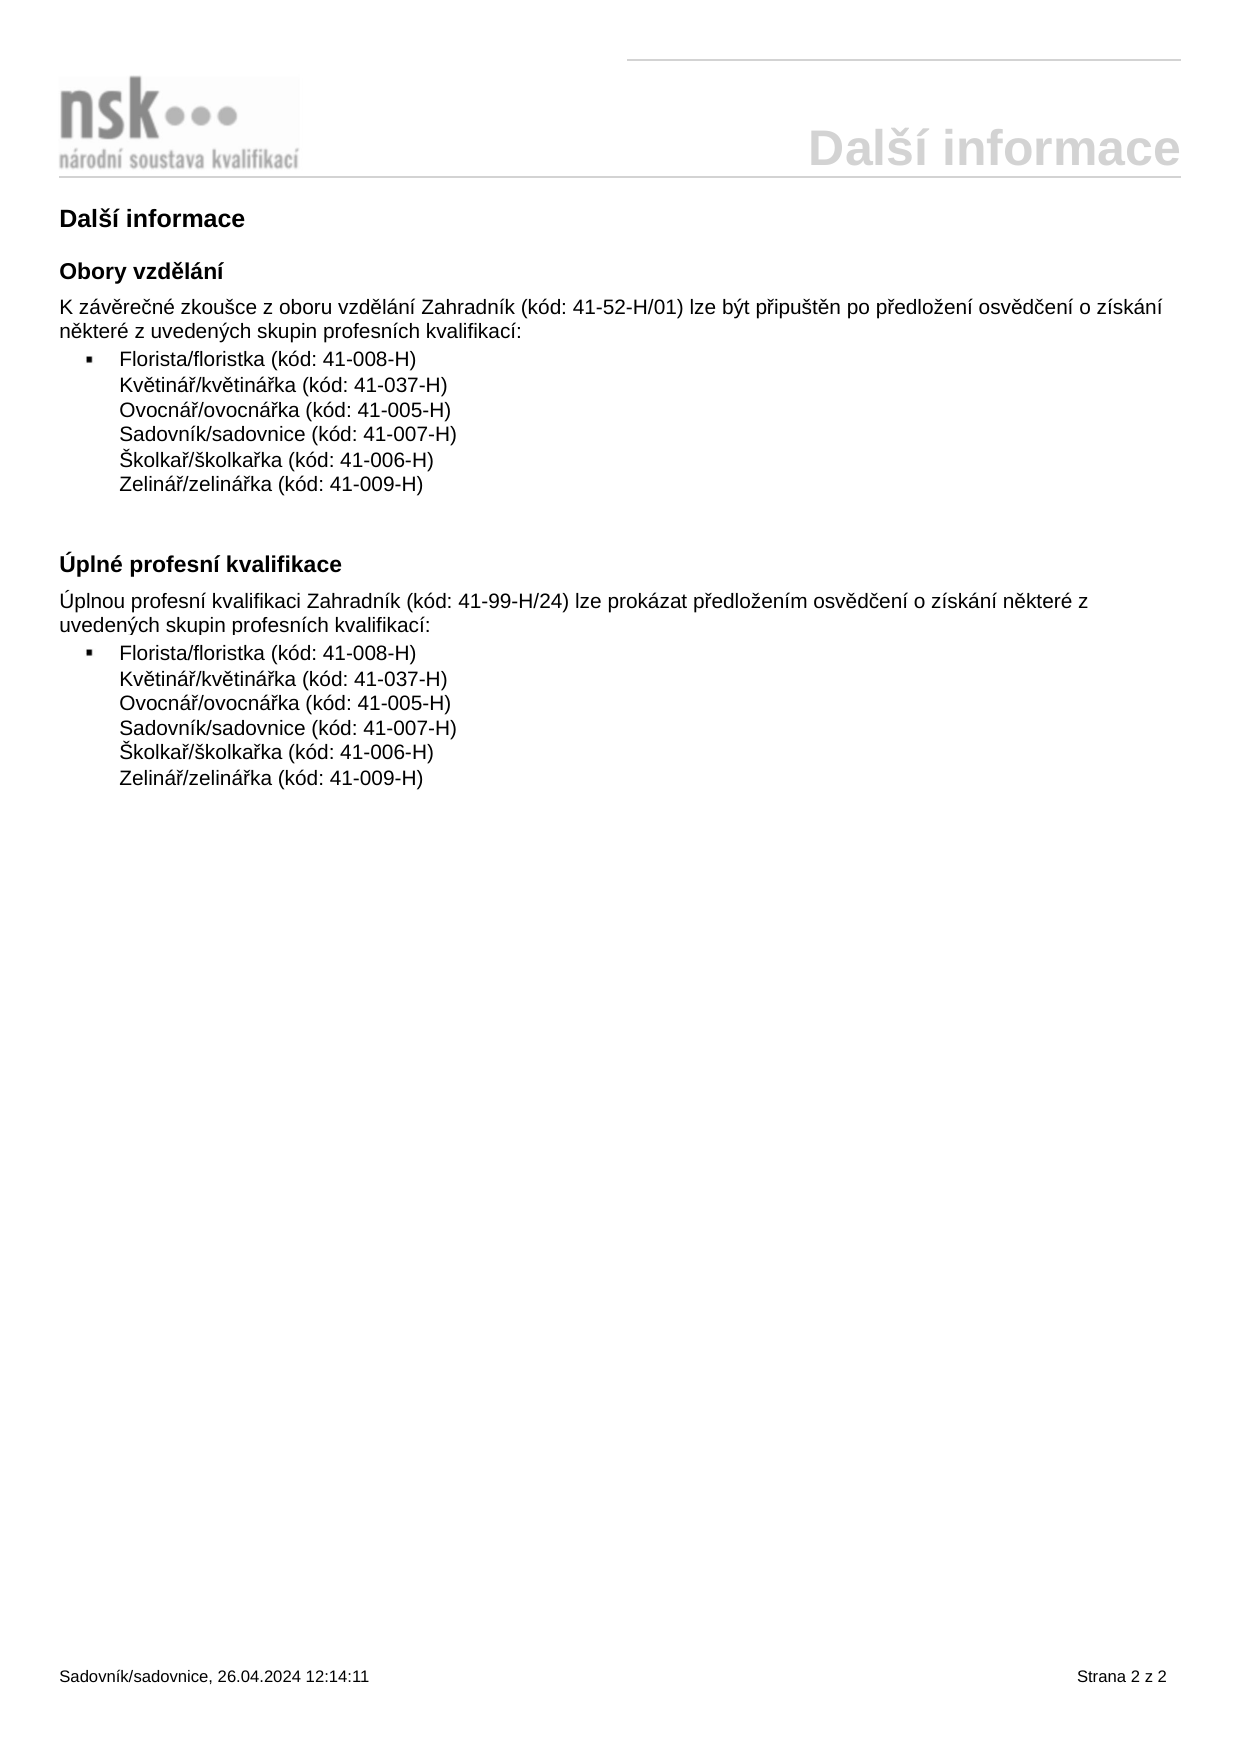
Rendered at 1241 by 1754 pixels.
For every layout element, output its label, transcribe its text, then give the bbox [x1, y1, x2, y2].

table_cell [119, 194, 482, 200]
table_cell [1167, 1658, 1181, 1694]
table_cell [482, 823, 619, 1122]
table_cell [482, 635, 619, 641]
table_cell Další informace [59, 200, 1181, 236]
table_cell [1167, 789, 1181, 822]
table_cell [482, 236, 619, 248]
table_cell [1167, 236, 1181, 248]
table_cell [482, 171, 619, 176]
table_cell [619, 789, 627, 822]
table_cell Školkař/školkařka (kód: 41-006-H) [119, 740, 1181, 765]
table_cell [627, 343, 861, 347]
picture [58, 59, 620, 171]
table_cell [627, 236, 861, 248]
table_cell [1167, 194, 1181, 200]
table_cell [627, 194, 861, 200]
table_cell [627, 789, 861, 822]
table_cell Ovocnář/ovocnářka (kód: 41-005-H) [119, 398, 1181, 422]
picture [59, 641, 119, 665]
table_cell Květinář/květinářka (kód: 41-037-H) [119, 666, 1181, 690]
table_cell Sadovník/sadovnice (kód: 41-007-H) [119, 422, 1181, 448]
table_cell [59, 171, 119, 176]
table_cell [627, 1391, 861, 1658]
table_cell [1167, 1391, 1181, 1658]
table_cell [59, 740, 119, 765]
table_cell [619, 1123, 627, 1391]
table_cell [59, 1391, 119, 1658]
table_cell [59, 789, 119, 822]
table_cell [861, 236, 1167, 248]
table_cell [59, 666, 119, 690]
table_cell [619, 236, 627, 248]
table_cell [861, 497, 1167, 528]
table_cell [861, 529, 1167, 541]
table_cell [59, 472, 119, 497]
table_cell [119, 635, 482, 641]
table_cell [59, 448, 119, 472]
table_cell Ovocnář/ovocnářka (kód: 41-005-H) [119, 690, 1181, 716]
table_cell [482, 1391, 619, 1658]
table_cell [482, 497, 619, 528]
table_cell [119, 823, 482, 1122]
table_cell [619, 823, 627, 1122]
table_cell [59, 343, 119, 347]
table_cell Zelinář/zelinářka (kód: 41-009-H) [119, 765, 1181, 789]
table_cell [861, 194, 1167, 200]
table_cell [861, 1123, 1167, 1391]
table_cell [1167, 497, 1181, 528]
table_cell [59, 422, 119, 448]
table_cell [1167, 529, 1181, 541]
table_cell Další informace [627, 61, 1181, 176]
table_cell Sadovník/sadovnice (kód: 41-007-H) [119, 716, 1181, 740]
table_cell [861, 823, 1167, 1122]
table_cell [59, 716, 119, 740]
table_cell [59, 373, 119, 398]
table_cell [861, 789, 1167, 822]
table_cell [119, 529, 482, 541]
table_cell [627, 823, 861, 1122]
table_cell Úplné profesní kvalifikace [59, 541, 1181, 588]
table_cell [619, 635, 627, 641]
table_cell [627, 529, 861, 541]
table_cell Školkař/školkařka (kód: 41-006-H) [119, 448, 1181, 472]
table_cell Obory vzdělání [59, 248, 1181, 295]
table_cell [119, 1391, 482, 1658]
table_cell [619, 1391, 627, 1658]
table_cell [482, 789, 619, 822]
table_cell [861, 635, 1167, 641]
table_cell Zelinář/zelinářka (kód: 41-009-H) [119, 472, 1181, 497]
table_cell [619, 529, 627, 541]
table_cell [59, 497, 119, 528]
table_cell [861, 1391, 1167, 1658]
table_cell [59, 765, 119, 789]
table_cell [119, 236, 482, 248]
table_cell [619, 170, 627, 176]
table_cell [59, 635, 119, 641]
table_cell [119, 1123, 482, 1391]
picture [59, 347, 119, 372]
table_cell [482, 1123, 619, 1391]
table_cell [1167, 635, 1181, 641]
table_cell [1167, 823, 1181, 1122]
table_cell [861, 343, 1167, 347]
table_cell Květinář/květinářka (kód: 41-037-H) [119, 373, 1181, 398]
table_cell [619, 497, 627, 528]
table_cell Úplnou profesní kvalifikaci Zahradník (kód: 41-99-H/24) lze prokázat předložením osvědčení o získání některé z uvedených skupin profesních kvalifikací: [59, 589, 1181, 635]
table_cell Strana 2 z 2 [861, 1658, 1167, 1694]
table_cell [119, 171, 482, 176]
table_cell [620, 59, 627, 170]
table_cell [59, 178, 1181, 194]
table_cell [119, 497, 482, 528]
table_cell [59, 529, 119, 541]
table_cell [1167, 343, 1181, 347]
table_cell Sadovník/sadovnice, 26.04.2024 12:14:11 [59, 1658, 861, 1694]
table_cell [119, 789, 482, 822]
table_cell [119, 343, 482, 347]
table_cell [619, 194, 627, 200]
table_cell [482, 529, 619, 541]
table_cell [59, 194, 119, 200]
table_cell [59, 1123, 119, 1391]
table_cell [627, 635, 861, 641]
table_cell [482, 194, 619, 200]
table_cell Florista/floristka (kód: 41-008-H) [119, 347, 1181, 373]
table_cell [59, 823, 119, 1122]
table_cell [59, 236, 119, 248]
table_cell [1167, 1123, 1181, 1391]
table_cell [627, 1123, 861, 1391]
table_cell K závěrečné zkoušce z oboru vzdělání Zahradník (kód: 41-52-H/01) lze být připuštěn po předložení osvědčení o získání některé z uvedených skupin profesních kvalifikací: [59, 295, 1181, 343]
table_cell [482, 343, 619, 347]
table_cell [59, 690, 119, 716]
table_cell Florista/floristka (kód: 41-008-H) [119, 641, 1181, 666]
table_cell [627, 497, 861, 528]
table_cell [59, 398, 119, 422]
